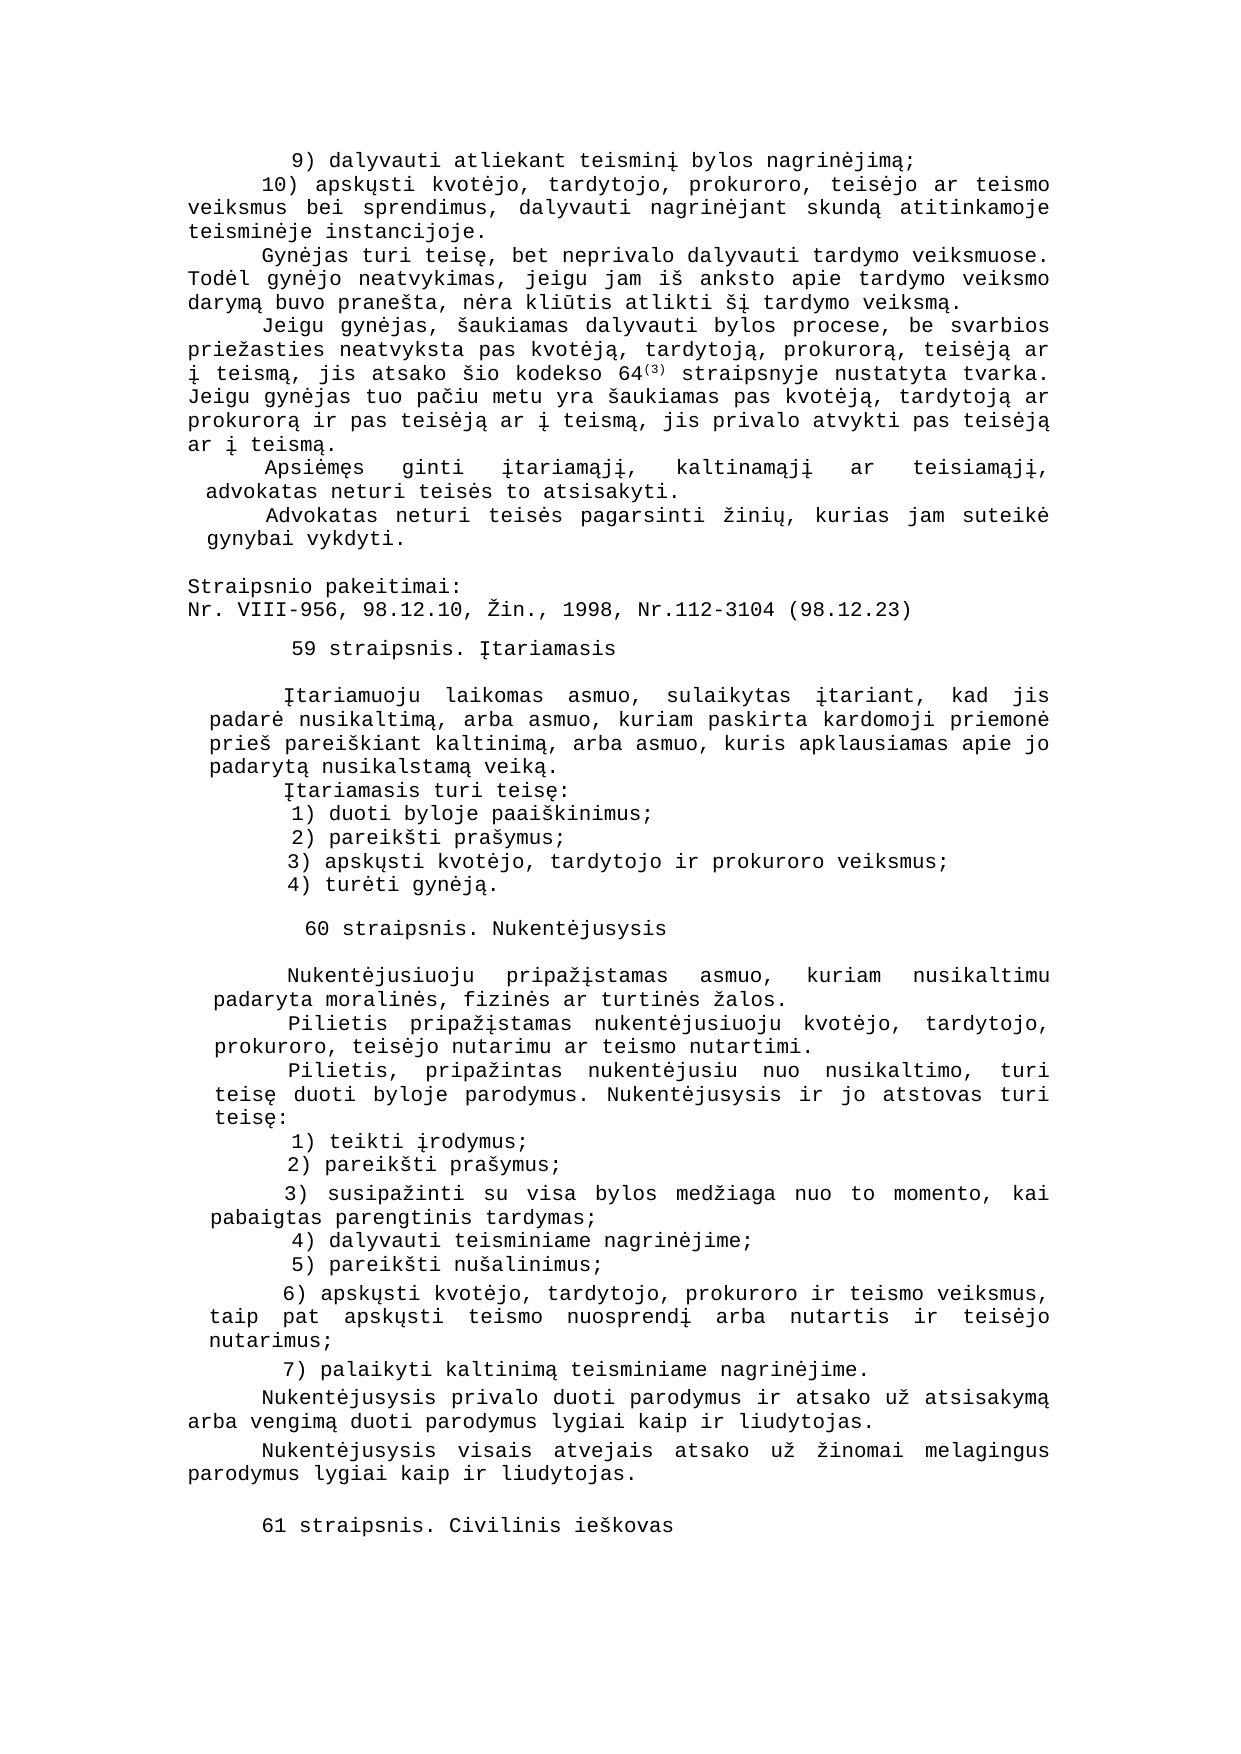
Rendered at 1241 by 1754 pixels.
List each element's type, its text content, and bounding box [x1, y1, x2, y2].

text 10) apskųsti kvotėjo, tardytojo, prokuroro, teisėjo ar teismo veiksmus bei sprendimus, dalyvauti nagrinėjant skundą atitinkamoje teisminėje instancijoje. [187, 174, 1050, 244]
text 2) pareikšti prašymus; [228, 827, 1050, 851]
text Nr. VIII-956, 98.12.10, Žin., 1998, Nr.112-3104 (98.12.23) [187, 599, 1050, 623]
text Įtariamasis turi teisę: [209, 780, 1050, 803]
text Straipsnio pakeitimai: [187, 576, 1050, 599]
text Nukentėjusysis visais atvejais atsako už žinomai melagingus parodymus lygiai kaip ir liudytojas. [187, 1439, 1050, 1487]
text 6) apskųsti kvotėjo, tardytojo, prokuroro ir teismo veiksmus, taip pat apskųsti teismo nuosprendį arba nutartis ir teisėjo nutarimus; [208, 1283, 1050, 1354]
text 59 straipsnis. Įtariamasis [226, 638, 1050, 662]
text 9) dalyvauti atliekant teisminį bylos nagrinėjimą; [234, 150, 1050, 174]
text 7) palaikyti kaltinimą teisminiame nagrinėjime. [208, 1359, 1050, 1382]
text Įtariamuoju laikomas asmuo, sulaikytas įtariant, kad jis padarė nusikaltimą, arba asmuo, kuriam paskirta kardomoji priemonė prieš pareiškiant kaltinimą, arba asmuo, kuris apklausiamas apie jo padarytą nusikalstamą veiką. [209, 685, 1050, 780]
text 5) pareikšti nušalinimus; [227, 1254, 1050, 1278]
text Apsiėmęs ginti įtariamąjį, kaltinamąjį ar teisiamąjį, advokatas neturi teisės to atsisakyti. [205, 457, 1050, 505]
text 2) pareikšti prašymus; [228, 1154, 1050, 1178]
text 61 straipsnis. Civilinis ieškovas [224, 1516, 1050, 1539]
text 1) teikti įrodymus; [233, 1131, 1050, 1154]
text 60 straipsnis. Nukentėjusysis [230, 918, 1050, 942]
text Pilietis pripažįstamas nukentėjusiuoju kvotėjo, tardytojo, prokuroro, teisėjo nutarimu ar teismo nutartimi. [214, 1013, 1050, 1060]
text 3) apskųsti kvotėjo, tardytojo ir prokuroro veiksmus; [228, 851, 1050, 874]
text Gynėjas turi teisę, bet neprivalo dalyvauti tardymo veiksmuose. Todėl gynėjo neatvykimas, jeigu jam iš anksto apie tardymo veiksmo darymą buvo pranešta, nėra kliūtis atlikti šį tardymo veiksmą. [187, 244, 1050, 316]
text Pilietis, pripažintas nukentėjusiu nuo nusikaltimo, turi teisę duoti byloje parodymus. Nukentėjusysis ir jo atstovas turi teisę: [214, 1060, 1050, 1131]
text Nukentėjusysis privalo duoti parodymus ir atsako už atsisakymą arba vengimą duoti parodymus lygiai kaip ir liudytojas. [187, 1387, 1050, 1434]
text 4) dalyvauti teisminiame nagrinėjime; [227, 1230, 1050, 1254]
text 4) turėti gynėją. [228, 874, 1050, 898]
text Advokatas neturi teisės pagarsinti žinių, kurias jam suteikė gynybai vykdyti. [206, 505, 1050, 552]
text 1) duoti byloje paaiškinimus; [228, 803, 1050, 827]
text Jeigu gynėjas, šaukiamas dalyvauti bylos procese, be svarbios priežasties neatvyksta pas kvotėją, tardytoją, prokurorą, teisėją ar į teismą, jis atsako šio kodekso 64(3) straipsnyje nustatyta tvarka. Jeigu gynėjas tuo pačiu metu yra šaukiamas pas kvotėją, tardytoją ar prokurorą ir pas teisėją ar į teismą, jis privalo atvykti pas teisėją ar į teismą. [187, 316, 1050, 457]
text 3) susipažinti su visa bylos medžiaga nuo to momento, kai pabaigtas parengtinis tardymas; [210, 1183, 1050, 1230]
text Nukentėjusiuoju pripažįstamas asmuo, kuriam nusikaltimu padaryta moralinės, fizinės ar turtinės žalos. [213, 965, 1050, 1013]
